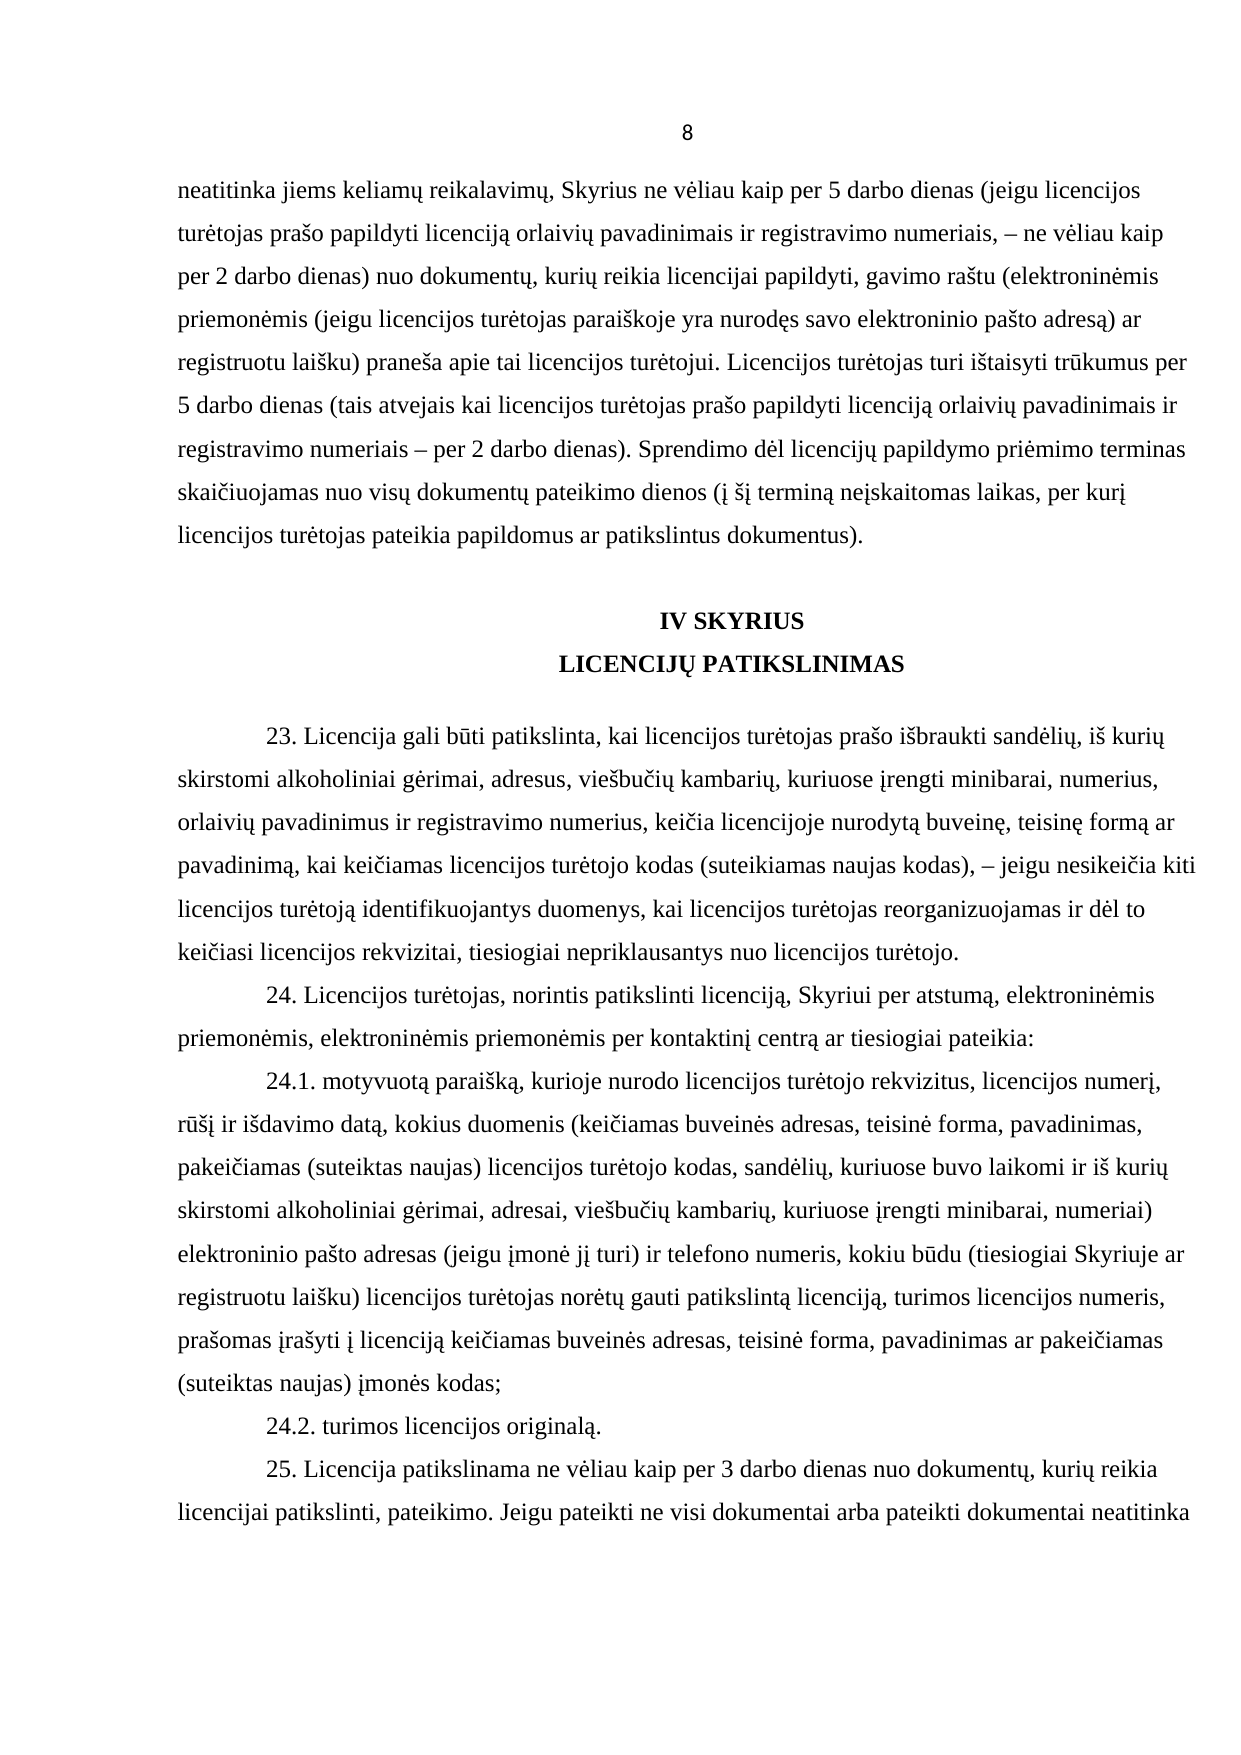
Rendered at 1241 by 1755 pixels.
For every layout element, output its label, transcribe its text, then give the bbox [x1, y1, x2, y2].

text IV SKYRIUS [177, 606, 1198, 635]
text 25. Licencija patikslinama ne vėliau kaip per 3 darbo dienas nuo dokumentų, kurių reikia licencijai patikslinti, pateikimo. Jeigu pateikti ne visi dokumentai arba pateikti dokumentai neatitinka [177, 1454, 1198, 1526]
text 23. Licencija gali būti patikslinta, kai licencijos turėtojas prašo išbraukti sandėlių, iš kurių skirstomi alkoholiniai gėrimai, adresus, viešbučių kambarių, kuriuose įrengti minibarai, numerius, orlaivių pavadinimus ir registravimo numerius, keičia licencijoje nurodytą buveinę, teisinę formą ar pavadinimą, kai keičiamas licencijos turėtojo kodas (suteikiamas naujas kodas), – jeigu nesikeičia kiti licencijos turėtoją identifikuojantys duomenys, kai licencijos turėtojas reorganizuojamas ir dėl to keičiasi licencijos rekvizitai, tiesiogiai nepriklausantys nuo licencijos turėtojo. [177, 721, 1198, 966]
text 24.1. motyvuotą paraišką, kurioje nurodo licencijos turėtojo rekvizitus, licencijos numerį, rūšį ir išdavimo datą, kokius duomenis (keičiamas buveinės adresas, teisinė forma, pavadinimas, pakeičiamas (suteiktas naujas) licencijos turėtojo kodas, sandėlių, kuriuose buvo laikomi ir iš kurių skirstomi alkoholiniai gėrimai, adresai, viešbučių kambarių, kuriuose įrengti minibarai, numeriai) elektroninio pašto adresas (jeigu įmonė jį turi) ir telefono numeris, kokiu būdu (tiesiogiai Skyriuje ar registruotu laišku) licencijos turėtojas norėtų gauti patikslintą licenciją, turimos licencijos numeris, prašomas įrašyti į licenciją keičiamas buveinės adresas, teisinė forma, pavadinimas ar pakeičiamas (suteiktas naujas) įmonės kodas; [177, 1066, 1198, 1397]
text 24. Licencijos turėtojas, norintis patikslinti licenciją, Skyriui per atstumą, elektroninėmis priemonėmis, elektroninėmis priemonėmis per kontaktinį centrą ar tiesiogiai pateikia: [177, 980, 1198, 1052]
text neatitinka jiems keliamų reikalavimų, Skyrius ne vėliau kaip per 5 darbo dienas (jeigu licencijos turėtojas prašo papildyti licenciją orlaivių pavadinimais ir registravimo numeriais, – ne vėliau kaip per 2 darbo dienas) nuo dokumentų, kurių reikia licencijai papildyti, gavimo raštu (elektroninėmis priemonėmis (jeigu licencijos turėtojas paraiškoje yra nurodęs savo elektroninio pašto adresą) ar registruotu laišku) praneša apie tai licencijos turėtojui. Licencijos turėtojas turi ištaisyti trūkumus per 5 darbo dienas (tais atvejais kai licencijos turėtojas prašo papildyti licenciją orlaivių pavadinimais ir registravimo numeriais – per 2 darbo dienas). Sprendimo dėl licencijų papildymo priėmimo terminas skaičiuojamas nuo visų dokumentų pateikimo dienos (į šį terminą neįskaitomas laikas, per kurį licencijos turėtojas pateikia papildomus ar patikslintus dokumentus). [177, 175, 1198, 549]
text LICENCIJŲ PATIKSLINIMAS [177, 649, 1198, 678]
text 24.2. turimos licencijos originalą. [177, 1411, 1198, 1440]
